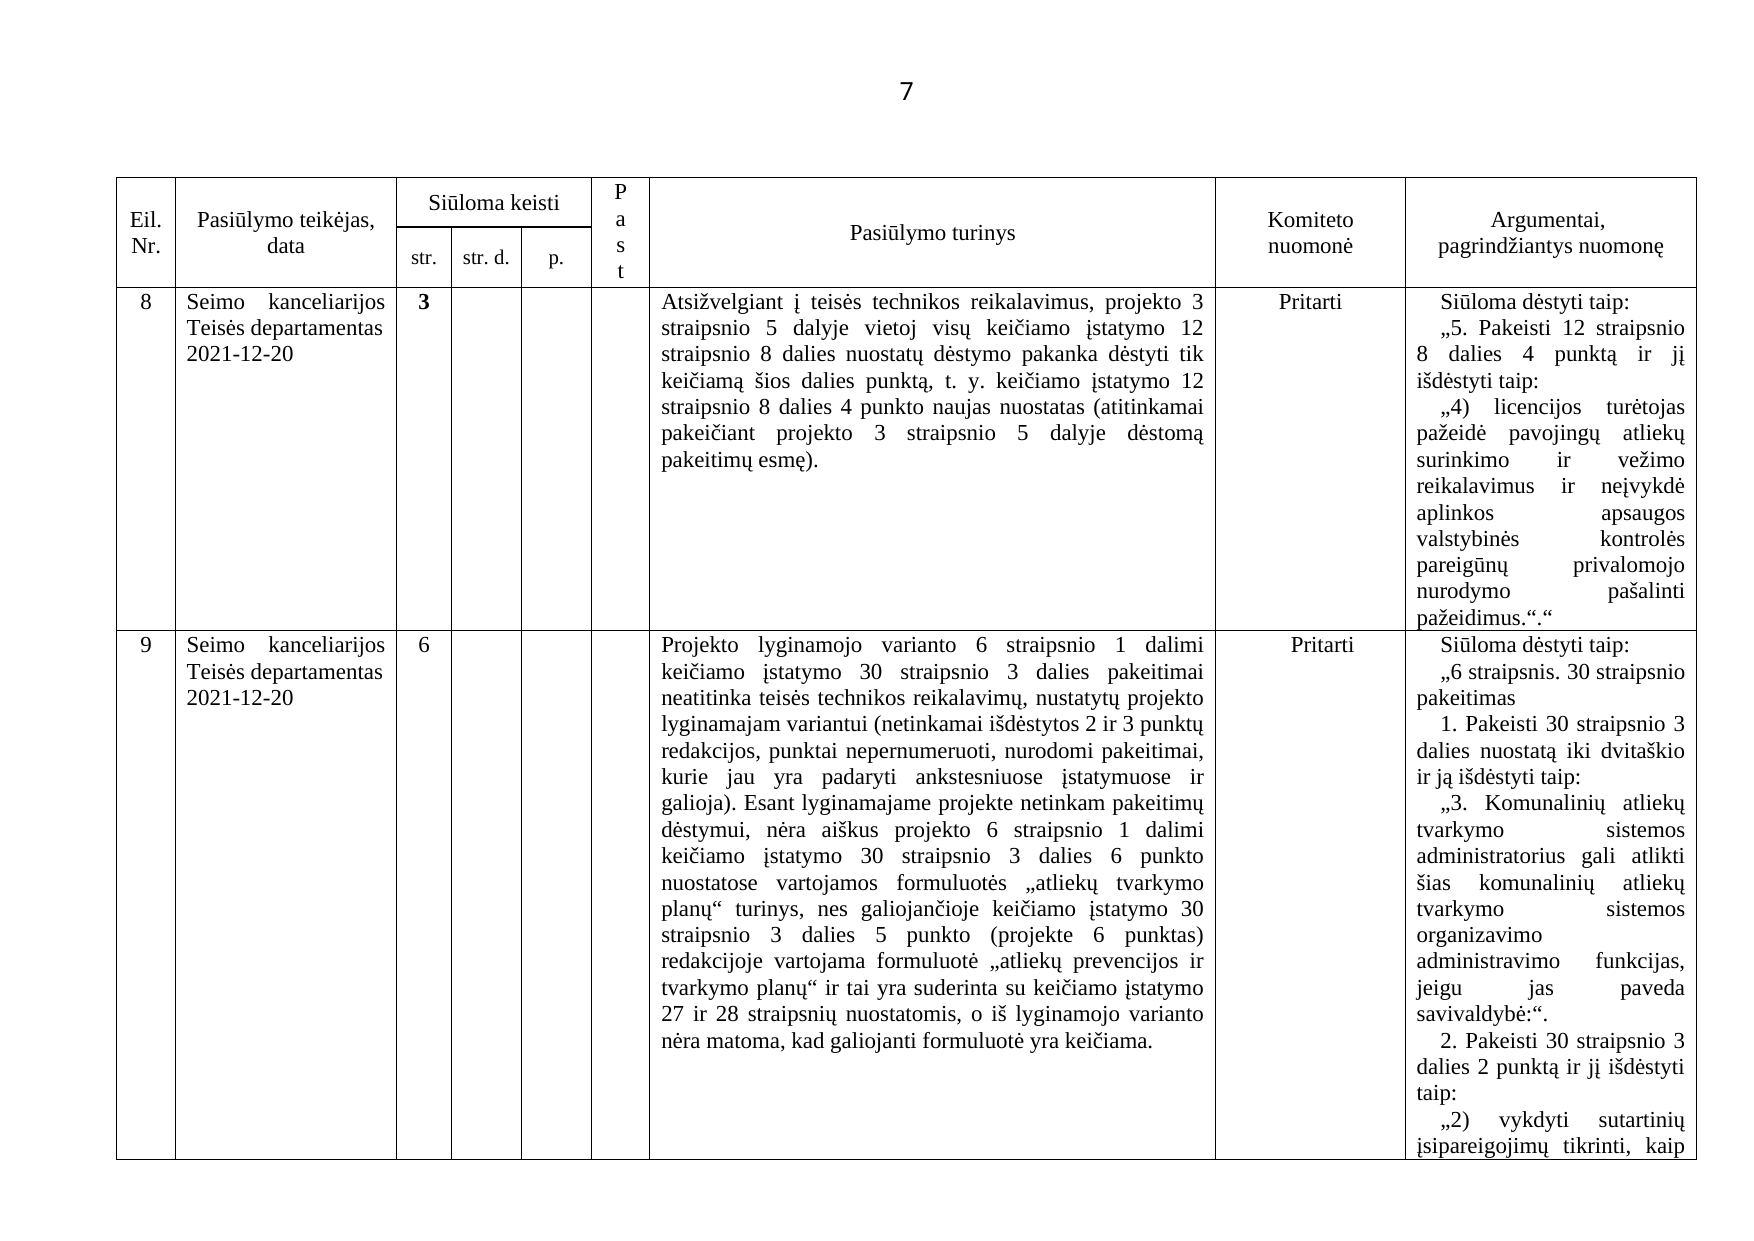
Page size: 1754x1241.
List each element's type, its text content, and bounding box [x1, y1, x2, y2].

table_header Argumentai, pagrindžiantys nuomonę [1406, 178, 1696, 287]
table_cell Siūloma dėstyti taip: „6 straipsnis. 30 straipsnio pakeitimas 1. Pakeisti 30 straipsnio 3 dalies nuostatą iki dvitaškio ir ją išdėstyti taip: „3. Komunalinių atliekų tvarkymo sistemos administratorius gali atlikti šias komunalinių atliekų tvarkymo sistemos organizavimo administravimo funkcijas, jeigu jas paveda savivaldybė:“. 2. Pakeisti 30 straipsnio 3 dalies 2 punktą ir jį išdėstyti taip: „2) vykdyti sutartinių įsipareigojimų tikrinti, kaip [1406, 631, 1696, 1158]
table_cell 3 [397, 288, 451, 630]
table_cell [592, 288, 649, 630]
table_cell [452, 631, 521, 1158]
table_cell [452, 288, 521, 630]
table_header Siūloma keisti [397, 178, 591, 226]
table_cell Seimo kanceliarijos Teisės departamentas 2021-12-20 [176, 288, 396, 630]
table_cell [522, 631, 591, 1158]
table_cell Pritarti [1216, 288, 1405, 630]
table_header Eil. Nr. [117, 178, 175, 287]
table_cell [522, 288, 591, 630]
table_cell 6 [397, 631, 451, 1158]
table_cell str. d. [452, 228, 521, 287]
table_header Pasiūlymo turinys [650, 178, 1215, 287]
table_cell 8 [117, 288, 175, 630]
table_cell p. [522, 228, 591, 287]
table_cell [592, 631, 649, 1158]
table_cell Seimo kanceliarijos Teisės departamentas 2021-12-20 [176, 631, 396, 1158]
table_cell Pritarti [1216, 631, 1405, 1158]
table_header Pasiūlymo teikėjas, data [176, 178, 396, 287]
table_cell Siūloma dėstyti taip: „5. Pakeisti 12 straipsnio 8 dalies 4 punktą ir jį išdėstyti taip: „4) licencijos turėtojas pažeidė pavojingų atliekų surinkimo ir vežimo reikalavimus ir neįvykdė aplinkos apsaugos valstybinės kontrolės pareigūnų privalomojo nurodymo pašalinti pažeidimus.“.“ [1406, 288, 1696, 630]
table_header Pastabos [592, 178, 649, 287]
table_cell 9 [117, 631, 175, 1158]
table_header Komiteto nuomonė [1216, 178, 1405, 287]
table_cell Projekto lyginamojo varianto 6 straipsnio 1 dalimi keičiamo įstatymo 30 straipsnio 3 dalies pakeitimai neatitinka teisės technikos reikalavimų, nustatytų projekto lyginamajam variantui (netinkamai išdėstytos 2 ir 3 punktų redakcijos, punktai nepernumeruoti, nurodomi pakeitimai, kurie jau yra padaryti ankstesniuose įstatymuose ir galioja). Esant lyginamajame projekte netinkam pakeitimų dėstymui, nėra aiškus projekto 6 straipsnio 1 dalimi keičiamo įstatymo 30 straipsnio 3 dalies 6 punkto nuostatose vartojamos formuluotės „atliekų tvarkymo planų“ turinys, nes galiojančioje keičiamo įstatymo 30 straipsnio 3 dalies 5 punkto (projekte 6 punktas) redakcijoje vartojama formuluotė „atliekų prevencijos ir tvarkymo planų“ ir tai yra suderinta su keičiamo įstatymo 27 ir 28 straipsnių nuostatomis, o iš lyginamojo varianto nėra matoma, kad galiojanti formuluotė yra keičiama. [650, 631, 1215, 1158]
table_cell str. [397, 228, 451, 287]
table_cell Atsižvelgiant į teisės technikos reikalavimus, projekto 3 straipsnio 5 dalyje vietoj visų keičiamo įstatymo 12 straipsnio 8 dalies nuostatų dėstymo pakanka dėstyti tik keičiamą šios dalies punktą, t. y. keičiamo įstatymo 12 straipsnio 8 dalies 4 punkto naujas nuostatas (atitinkamai pakeičiant projekto 3 straipsnio 5 dalyje dėstomą pakeitimų esmę). [650, 288, 1215, 630]
